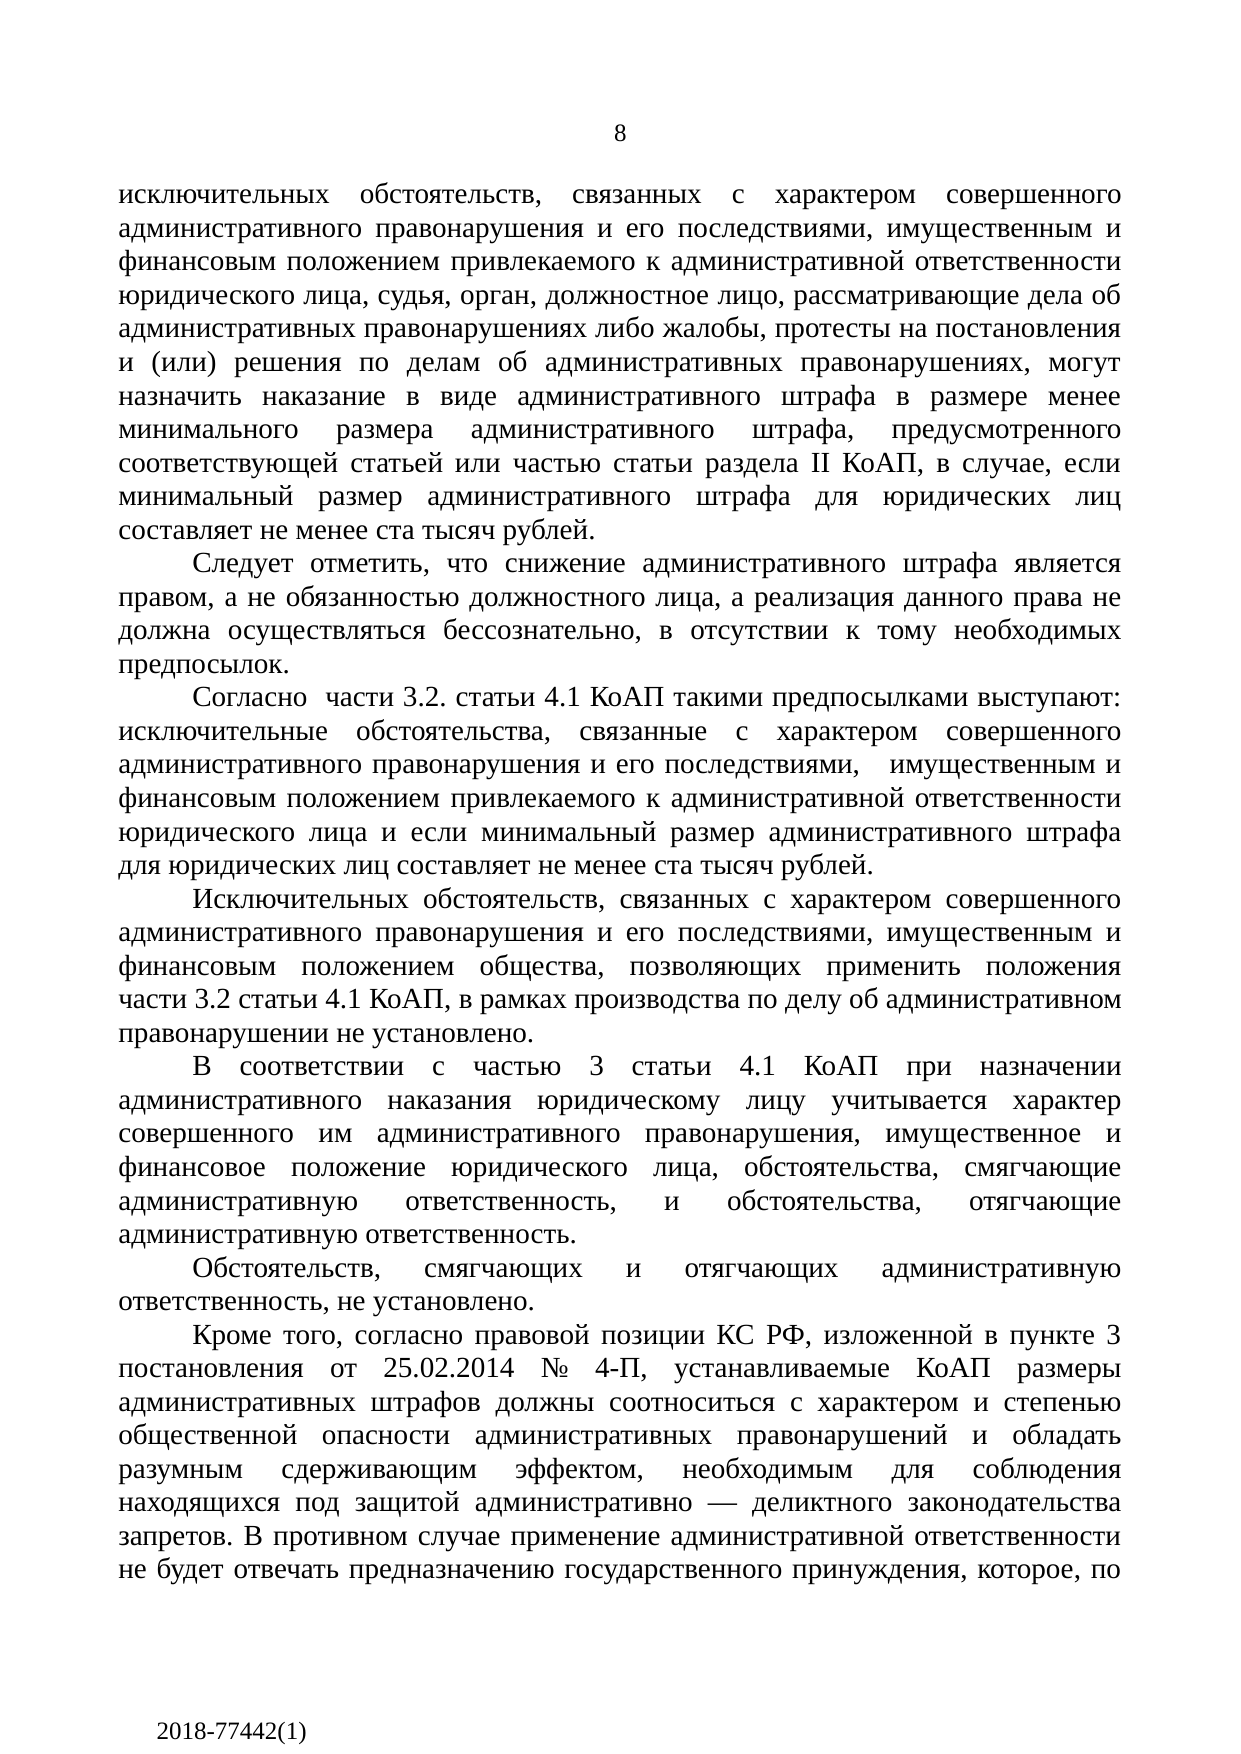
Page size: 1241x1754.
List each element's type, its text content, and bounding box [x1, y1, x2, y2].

text Согласно части 3.2. статьи 4.1 КоАП такими предпосылками выступают: исключительные обстоятельства, связанные с характером совершенного административного правонарушения и его последствиями, имущественным и финансовым положением привлекаемого к административной ответственности юридического лица и если минимальный размер административного штрафа для юридических лиц составляет не менее ста тысяч рублей. [118, 679, 1122, 881]
text Исключительных обстоятельств, связанных с характером совершенного административного правонарушения и его последствиями, имущественным и финансовым положением общества, позволяющих применить положения части 3.2 статьи 4.1 КоАП, в рамках производства по делу об административном правонарушении не установлено. [118, 881, 1122, 1048]
text исключительных обстоятельств, связанных с характером совершенного административного правонарушения и его последствиями, имущественным и финансовым положением привлекаемого к административной ответственности юридического лица, судья, орган, должностное лицо, рассматривающие дела об административных правонарушениях либо жалобы, протесты на постановления и (или) решения по делам об административных правонарушениях, могут назначить наказание в виде административного штрафа в размере менее минимального размера административного штрафа, предусмотренного соответствующей статьей или частью статьи раздела II КоАП, в случае, если минимальный размер административного штрафа для юридических лиц составляет не менее ста тысяч рублей. [118, 176, 1122, 545]
text Кроме того, согласно правовой позиции КС РФ, изложенной в пункте 3 постановления от 25.02.2014 № 4-П, устанавливаемые КоАП размеры административных штрафов должны соотноситься с характером и степенью общественной опасности административных правонарушений и обладать разумным сдерживающим эффектом, необходимым для соблюдения находящихся под защитой административно — деликтного законодательства запретов. В противном случае применение административной ответственности не будет отвечать предназначению государственного принуждения, которое, по [118, 1317, 1122, 1585]
text Следует отметить, что снижение административного штрафа является правом, а не обязанностью должностного лица, а реализация данного права не должна осуществляться бессознательно, в отсутствии к тому необходимых предпосылок. [118, 545, 1122, 679]
text В соответствии с частью 3 статьи 4.1 КоАП при назначении административного наказания юридическому лицу учитывается характер совершенного им административного правонарушения, имущественное и финансовое положение юридического лица, обстоятельства, смягчающие административную ответственность, и обстоятельства, отягчающие административную ответственность. [118, 1048, 1122, 1250]
text Обстоятельств, смягчающих и отягчающих административную ответственность, не установлено. [118, 1250, 1122, 1317]
